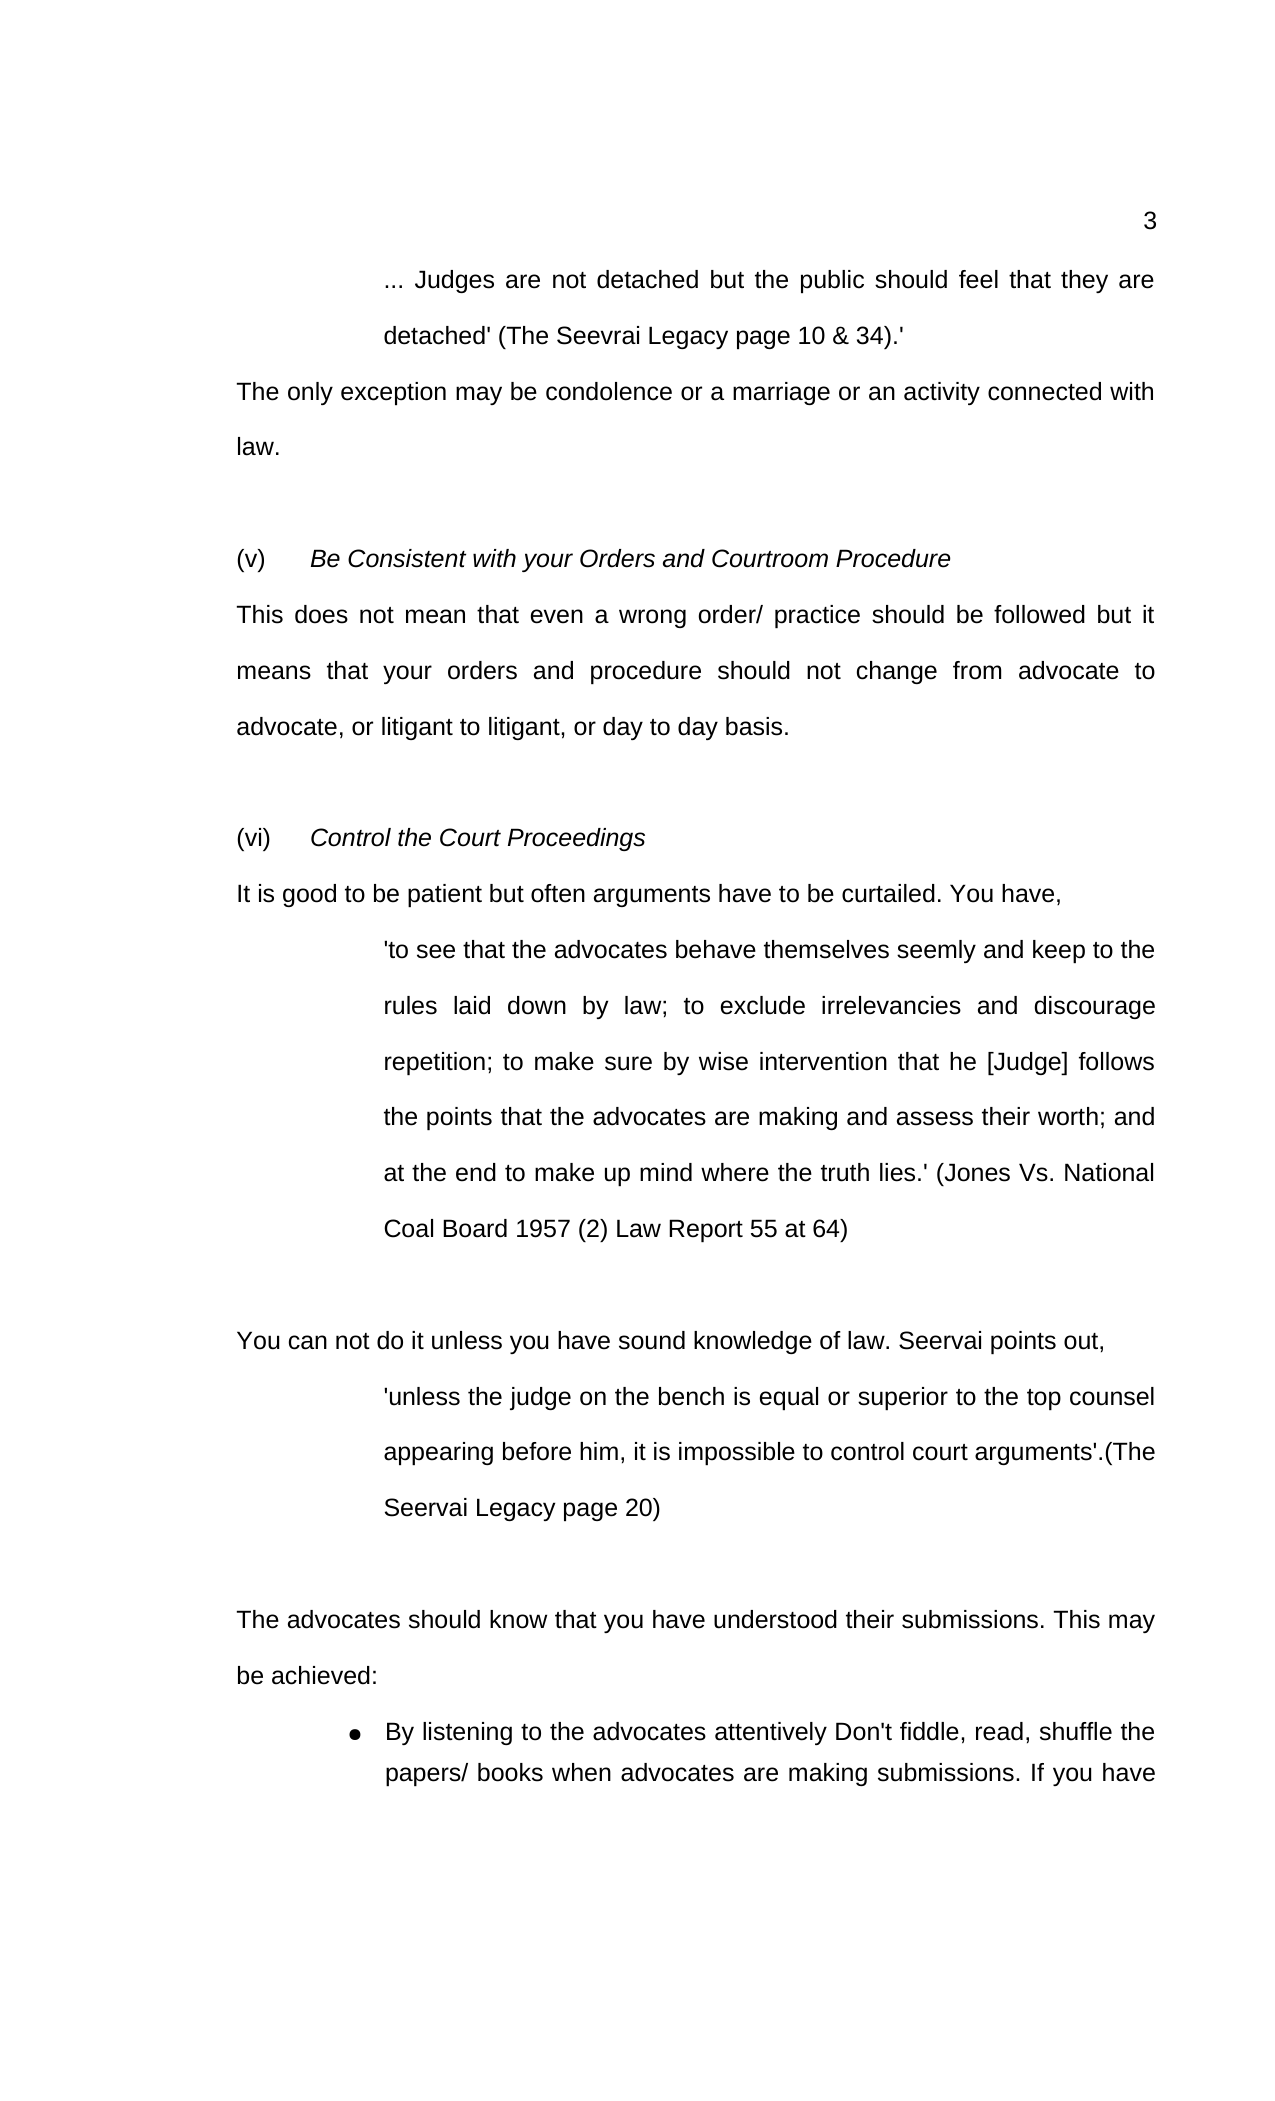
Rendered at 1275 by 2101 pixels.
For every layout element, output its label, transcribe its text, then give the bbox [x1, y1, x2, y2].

text (v) Be Consistent with your Orders and Courtroom Procedure [236, 545, 1157, 573]
text 'to see that the advocates behave themselves seemly and keep to the rules laid down by law; to exclude irrelevancies and discourage repetition; to make sure by wise intervention that he [Judge] follows the points that the advocates are making and assess their worth; and at the end to make up mind where the truth lies.' (Jones Vs. National Coal Board 1957 (2) Law Report 55 at 64) [383, 936, 1157, 1243]
text 'unless the judge on the bench is equal or superior to the top counsel appearing before him, it is impossible to control court arguments'.(The Seervai Legacy page 20) [383, 1382, 1157, 1522]
text The only exception may be condolence or a marriage or an activity connected with law. [236, 377, 1157, 461]
text The advocates should know that you have understood their submissions. This may be achieved: [236, 1606, 1157, 1689]
list By listening to the advocates attentively Don't fiddle, read, shuffle the papers/ books when advocates are making submissions. If you have [347, 1717, 1157, 1787]
text (vi) Control the Court Proceedings [236, 824, 1157, 852]
text It is good to be patient but often arguments have to be curtailed. You have, [236, 880, 1157, 908]
text This does not mean that even a wrong order/ practice should be followed but it means that your orders and procedure should not change from advocate to advocate, or litigant to litigant, or day to day basis. [236, 601, 1157, 740]
text You can not do it unless you have sound knowledge of law. Seervai points out, [236, 1326, 1157, 1354]
text ... Judges are not detached but the public should feel that they are detached' (The Seevrai Legacy page 10 & 34).' [383, 266, 1157, 349]
